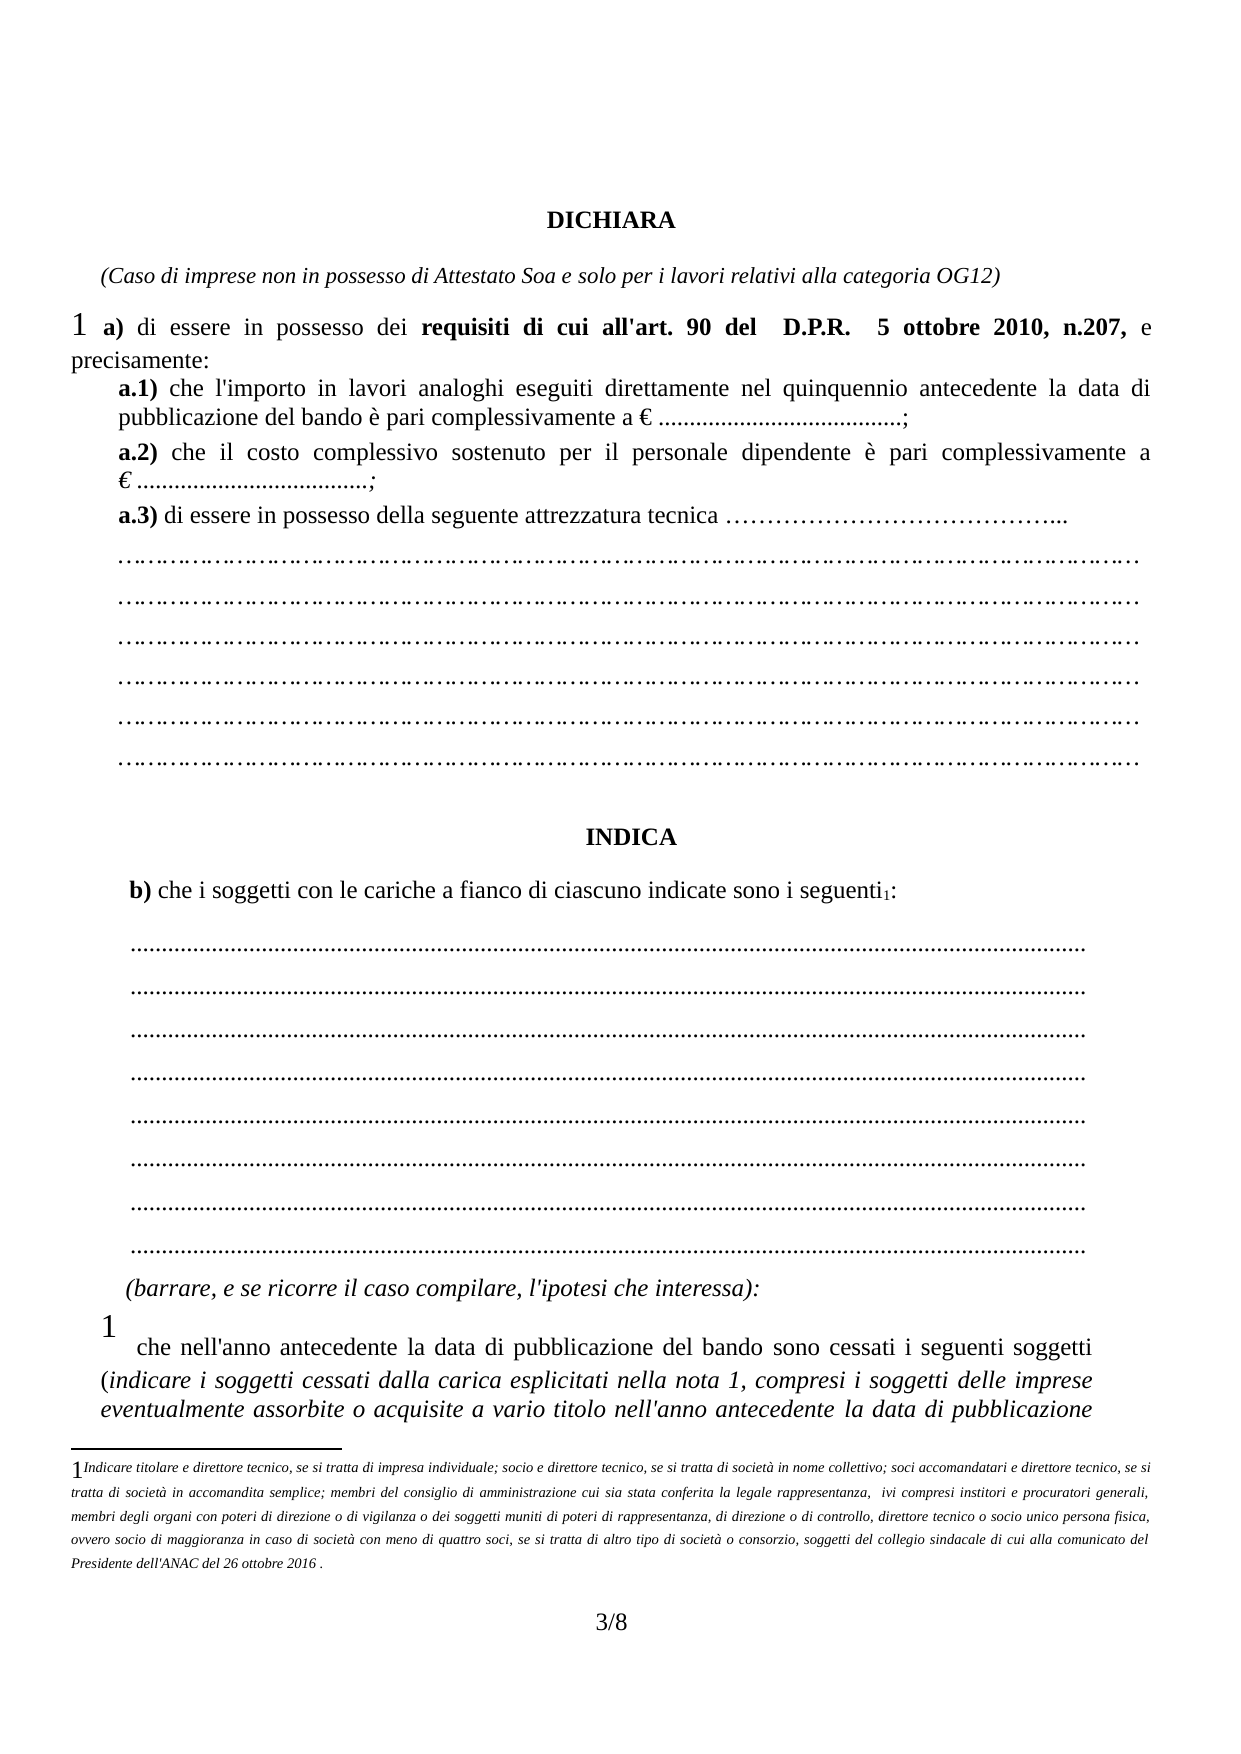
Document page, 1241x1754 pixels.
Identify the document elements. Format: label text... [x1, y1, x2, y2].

text (Caso di imprese non in possesso di Attestato Soa e solo per i lavori relativi alla categoria OG12) [100, 262, 1093, 299]
text b) che i soggetti con le cariche a fianco di ciascuno indicate sono i seguenti: [129, 875, 1152, 915]
text a.1) che l'importo in lavori analoghi eseguiti direttamente nel quinquennio antecedente la data di pubblicazione del bando è pari complessivamente a € .......................................; [118, 373, 1152, 431]
text che nell'anno antecedente la data di pubblicazione del bando sono cessati i seguenti soggetti (indicare i soggetti cessati dalla carica esplicitati nella nota 1, compresi i soggetti delle imprese eventualmente assorbite o acquisite a vario titolo nell'anno antecedente la data di pubblicazione [100, 1302, 1093, 1423]
text INDICA [111, 822, 1152, 863]
text Indicare titolare e direttore tecnico, se si tratta di impresa individuale; socio e direttore tecnico, se si tratta di società in nome collettivo; soci accomandatari e direttore tecnico, se si tratta di società in accomandita semplice; membri del consiglio di amministrazione cui sia stata conferita la legale rappresentanza, ivi compresi institori e procuratori generali, membri degli organi con poteri di direzione o di vigilanza o dei soggetti muniti di poteri di rappresentanza, di direzione o di controllo, direttore tecnico o socio unico persona fisica, ovvero socio di maggioranza in caso di società con meno di quattro soci, se si tratta di altro tipo di società o consorzio, soggetti del collegio sindacale di cui alla comunicato del Presidente dell'ANAC del 26 ottobre 2016 . [71, 1455, 1152, 1578]
text a.2) che il costo complessivo sostenuto per il personale dipendente è pari complessivamente a € .....................................; [118, 437, 1152, 494]
text a.3) di essere in possesso della seguente attrezzatura tecnica …………………………………... ……………………………………………………………………………………………………………………………………………………………………………………………………………………………………………………………………………………………………………………………………………………………………………………………………………………………………………………………………………………………………………………………………………………………………………………………………………………………………………………………………………………………………………………………………………………………… [118, 500, 1152, 782]
text  a) di essere in possesso dei requisiti di cui all'art. 90 del D.P.R. 5 ottobre 2010, n.207, e precisamente: [71, 299, 1152, 373]
text DICHIARA [130, 205, 1093, 234]
text ........................................................................................................................................................................................................................................................................................................................................................................................................................................................................................................................................................................................................................................................................................................................................................................................................................................................................................................................................................................................................................................................................................................................................................................................................................................................................ [130, 928, 1087, 1258]
text (barrare, e se ricorre il caso compilare, l'ipotesi che interessa): [100, 1273, 1093, 1302]
